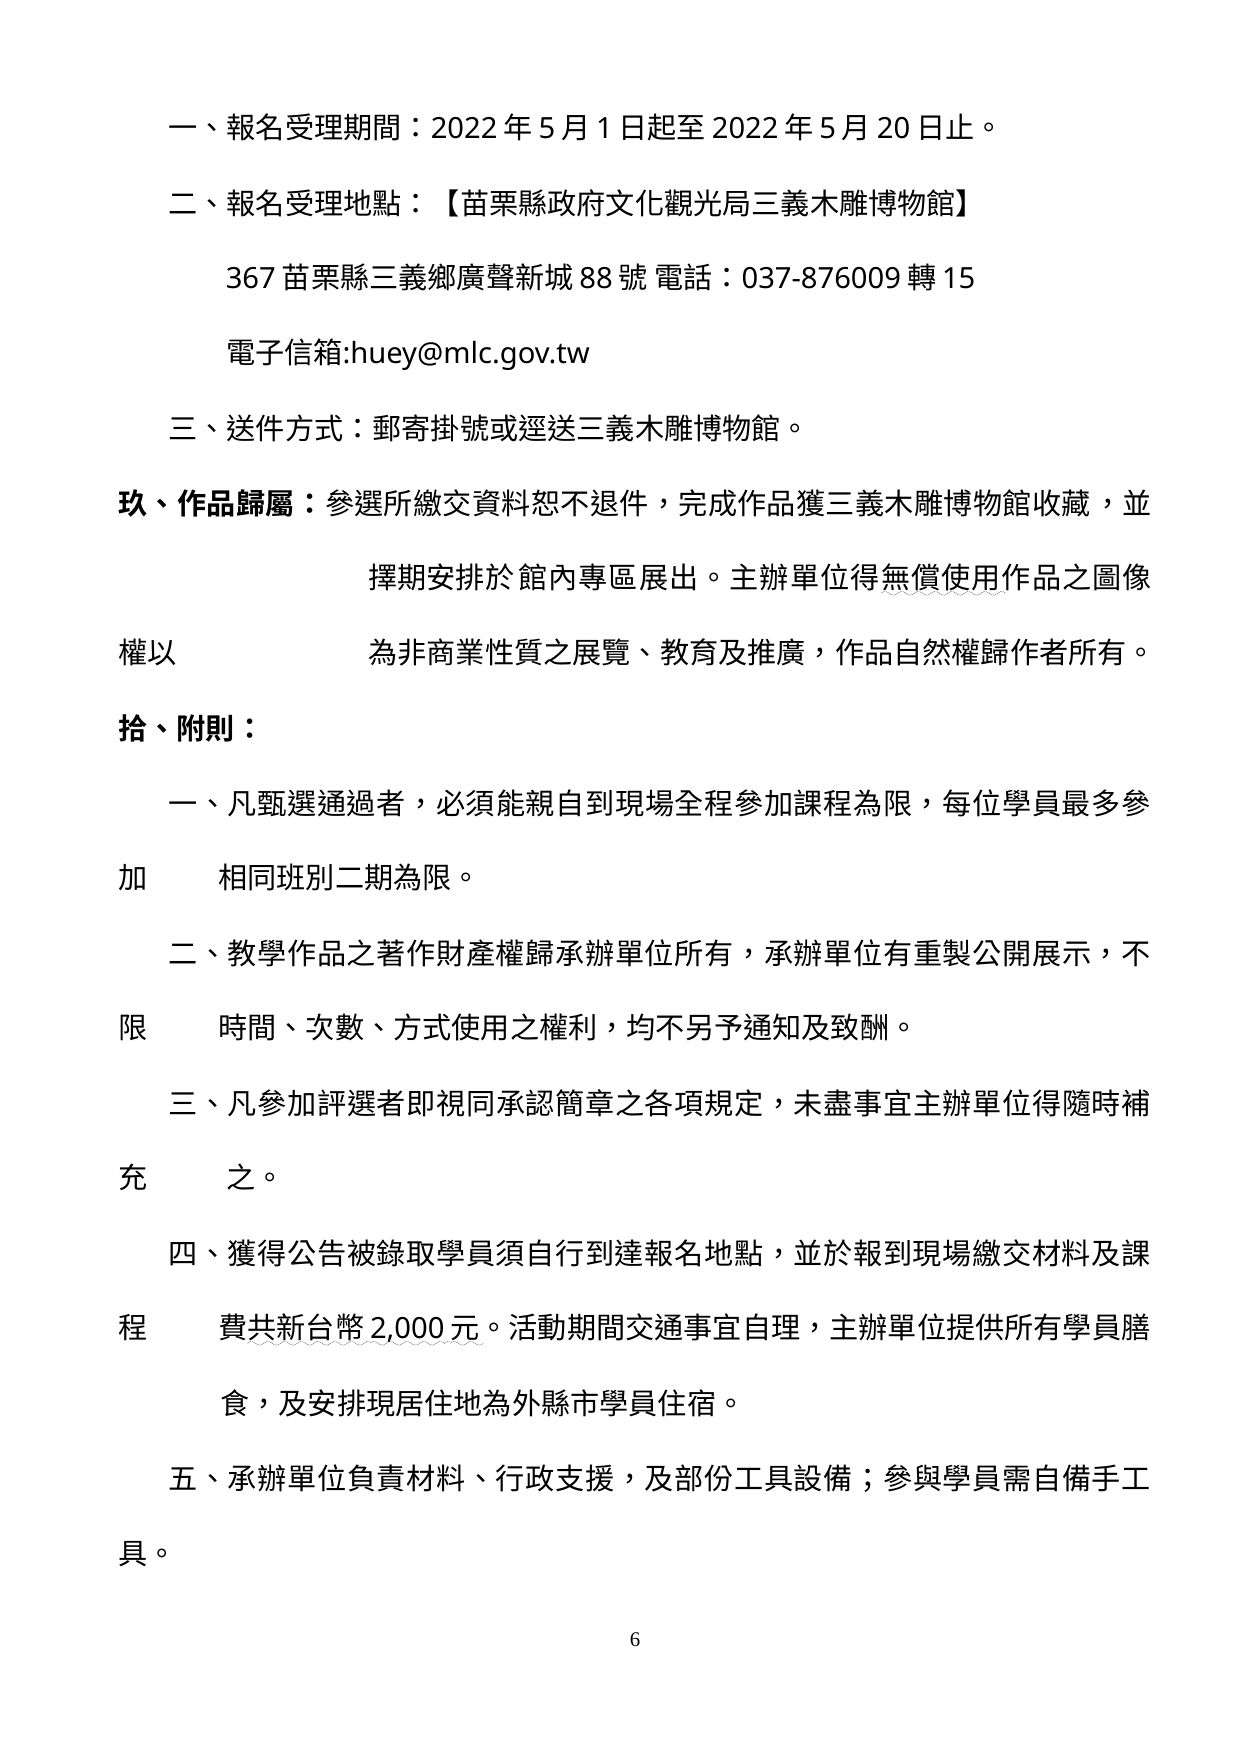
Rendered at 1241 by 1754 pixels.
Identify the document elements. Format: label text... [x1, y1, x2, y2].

text 367苗栗縣三義鄉廣聲新城88號 電話：037-876009轉15 [118, 239, 1152, 314]
text 五、承辦單位負責材料、行政支援，及部份工具設備；參與學員需自備手工具。 [118, 1439, 1152, 1589]
text 二、教學作品之著作財產權歸承辦單位所有，承辦單位有重製公開展示，不限 時間、次數、方式使用之權利，均不另予通知及致酬。 [118, 914, 1152, 1064]
text 拾、附則： [118, 689, 1152, 764]
text 一、凡甄選通過者，必須能親自到現場全程參加課程為限，每位學員最多參加 相同班別二期為限。 [118, 764, 1152, 914]
text 電子信箱:huey@mlc.gov.tw [118, 314, 1152, 389]
text 食，及安排現居住地為外縣市學員住宿。 [118, 1364, 1152, 1439]
text 一、報名受理期間：2022年5月1日起至2022年5月20日止。 [118, 89, 1152, 164]
text 玖、作品歸屬：參選所繳交資料恕不退件，完成作品獲三義木雕博物館收藏，並 擇期安排於 館內專區展出。主辦單位得無償使用作品之圖像權以 為非商業性質之展覽、教育及推廣，作品自然權歸作者所有。 [118, 464, 1152, 689]
text 三、凡參加評選者即視同承認簡章之各項規定，未盡事宜主辦單位得隨時補充 之。 [118, 1064, 1152, 1214]
text 四、獲得公告被錄取學員須自行到達報名地點，並於報到現場繳交材料及課程 費共新台幣2,000元。活動期間交通事宜自理，主辦單位提供所有學員膳 [118, 1214, 1152, 1364]
text 三、送件方式：郵寄掛號或逕送三義木雕博物館。 [118, 389, 1152, 464]
text 二、報名受理地點：【苗栗縣政府文化觀光局三義木雕博物館】 [118, 164, 1152, 239]
